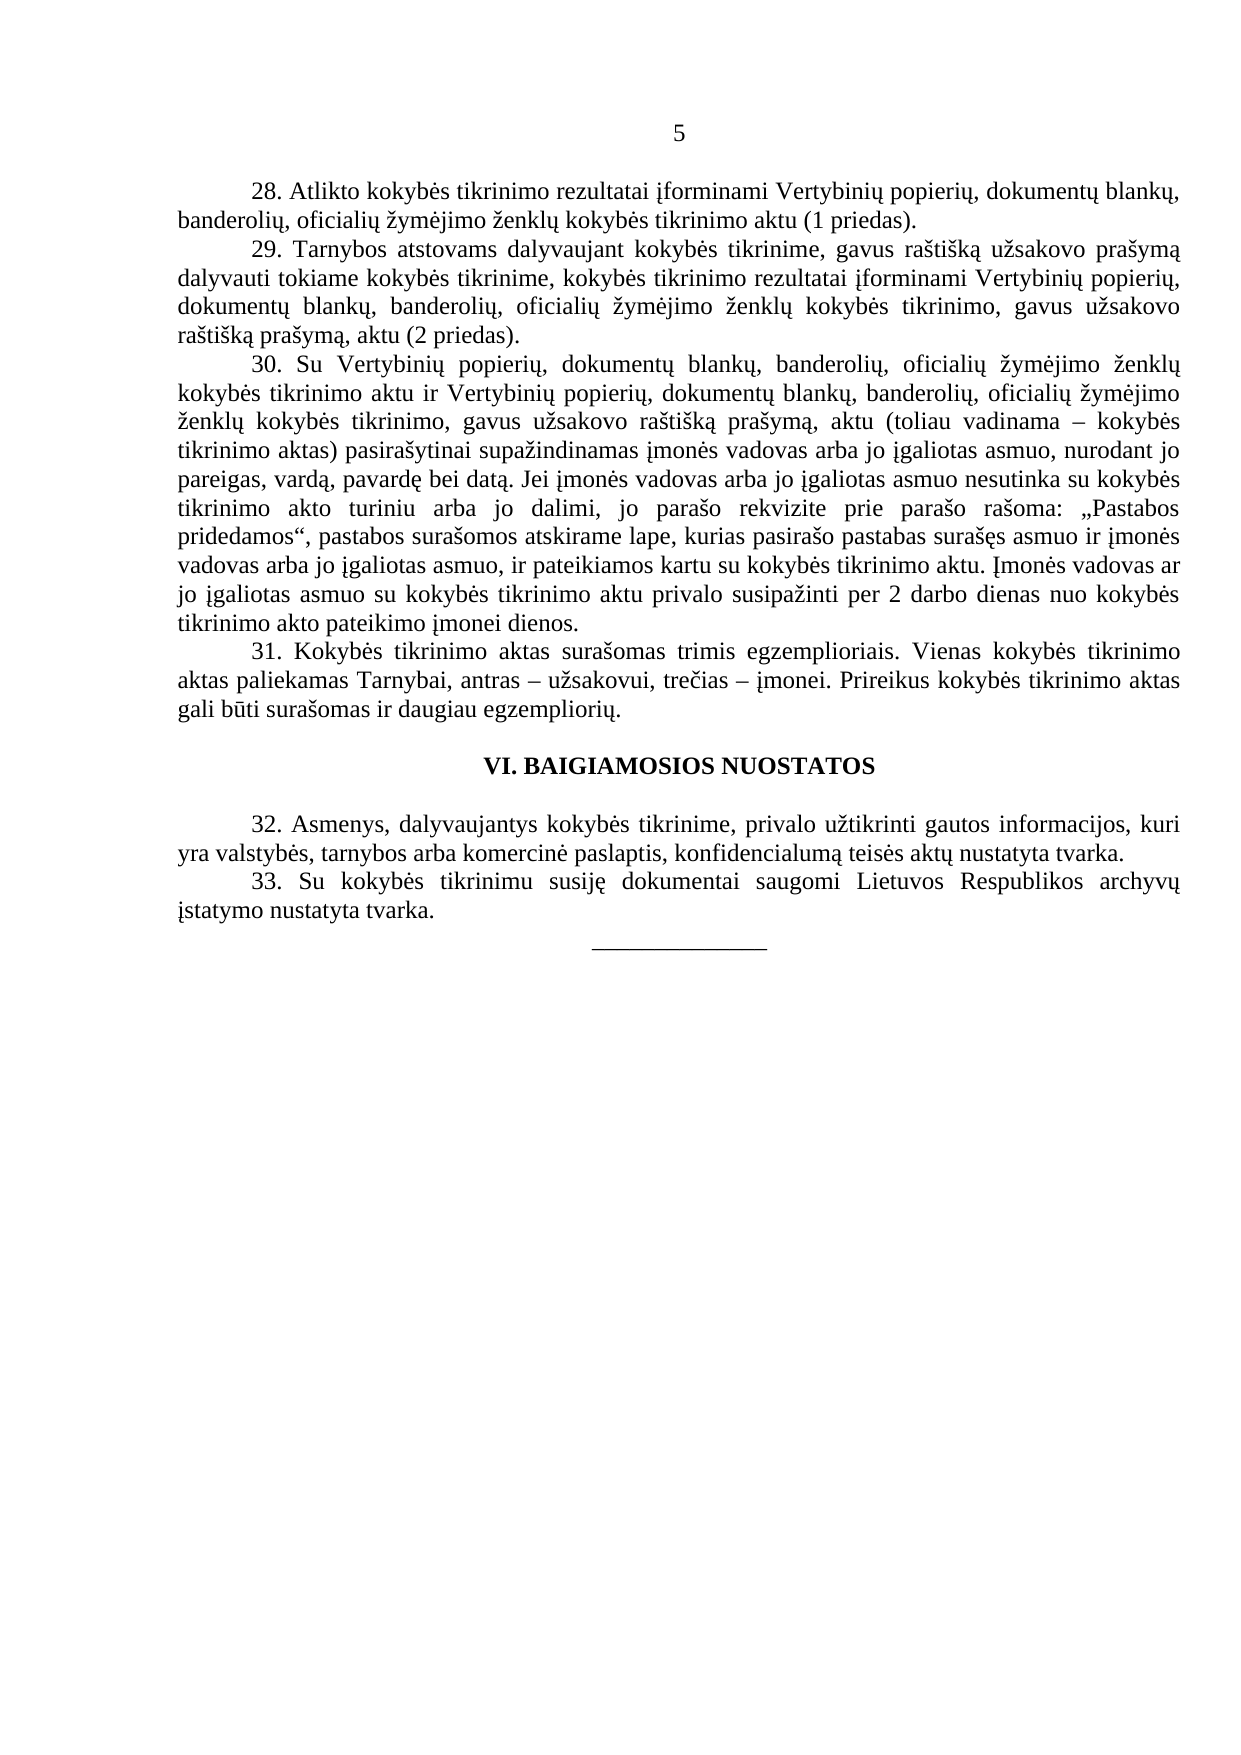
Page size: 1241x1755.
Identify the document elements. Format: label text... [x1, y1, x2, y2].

text 31. Kokybės tikrinimo aktas surašomas trimis egzemplioriais. Vienas kokybės tikrinimo aktas paliekamas Tarnybai, antras – užsakovui, trečias – įmonei. Prireikus kokybės tikrinimo aktas gali būti surašomas ir daugiau egzempliorių. [177, 636, 1181, 723]
text 32. Asmenys, dalyvaujantys kokybės tikrinime, privalo užtikrinti gautos informacijos, kuri yra valstybės, tarnybos arba komercinė paslaptis, konfidencialumą teisės aktų nustatyta tvarka. [177, 809, 1181, 866]
text VI. BAIGIAMOSIOS NUOSTATOS [177, 751, 1181, 780]
text ______________ [177, 924, 1181, 953]
text 28. Atlikto kokybės tikrinimo rezultatai įforminami Vertybinių popierių, dokumentų blankų, banderolių, oficialių žymėjimo ženklų kokybės tikrinimo aktu (1 priedas). [177, 176, 1181, 234]
text 30. Su Vertybinių popierių, dokumentų blankų, banderolių, oficialių žymėjimo ženklų kokybės tikrinimo aktu ir Vertybinių popierių, dokumentų blankų, banderolių, oficialių žymėjimo ženklų kokybės tikrinimo, gavus užsakovo raštišką prašymą, aktu (toliau vadinama – kokybės tikrinimo aktas) pasirašytinai supažindinamas įmonės vadovas arba jo įgaliotas asmuo, nurodant jo pareigas, vardą, pavardę bei datą. Jei įmonės vadovas arba jo įgaliotas asmuo nesutinka su kokybės tikrinimo akto turiniu arba jo dalimi, jo parašo rekvizite prie parašo rašoma: „Pastabos pridedamos“, pastabos surašomos atskirame lape, kurias pasirašo pastabas surašęs asmuo ir įmonės vadovas arba jo įgaliotas asmuo, ir pateikiamos kartu su kokybės tikrinimo aktu. Įmonės vadovas ar jo įgaliotas asmuo su kokybės tikrinimo aktu privalo susipažinti per 2 darbo dienas nuo kokybės tikrinimo akto pateikimo įmonei dienos. [177, 349, 1181, 636]
text 29. Tarnybos atstovams dalyvaujant kokybės tikrinime, gavus raštišką užsakovo prašymą dalyvauti tokiame kokybės tikrinime, kokybės tikrinimo rezultatai įforminami Vertybinių popierių, dokumentų blankų, banderolių, oficialių žymėjimo ženklų kokybės tikrinimo, gavus užsakovo raštišką prašymą, aktu (2 priedas). [177, 234, 1181, 349]
text 33. Su kokybės tikrinimu susiję dokumentai saugomi Lietuvos Respublikos archyvų įstatymo nustatyta tvarka. [177, 866, 1181, 924]
